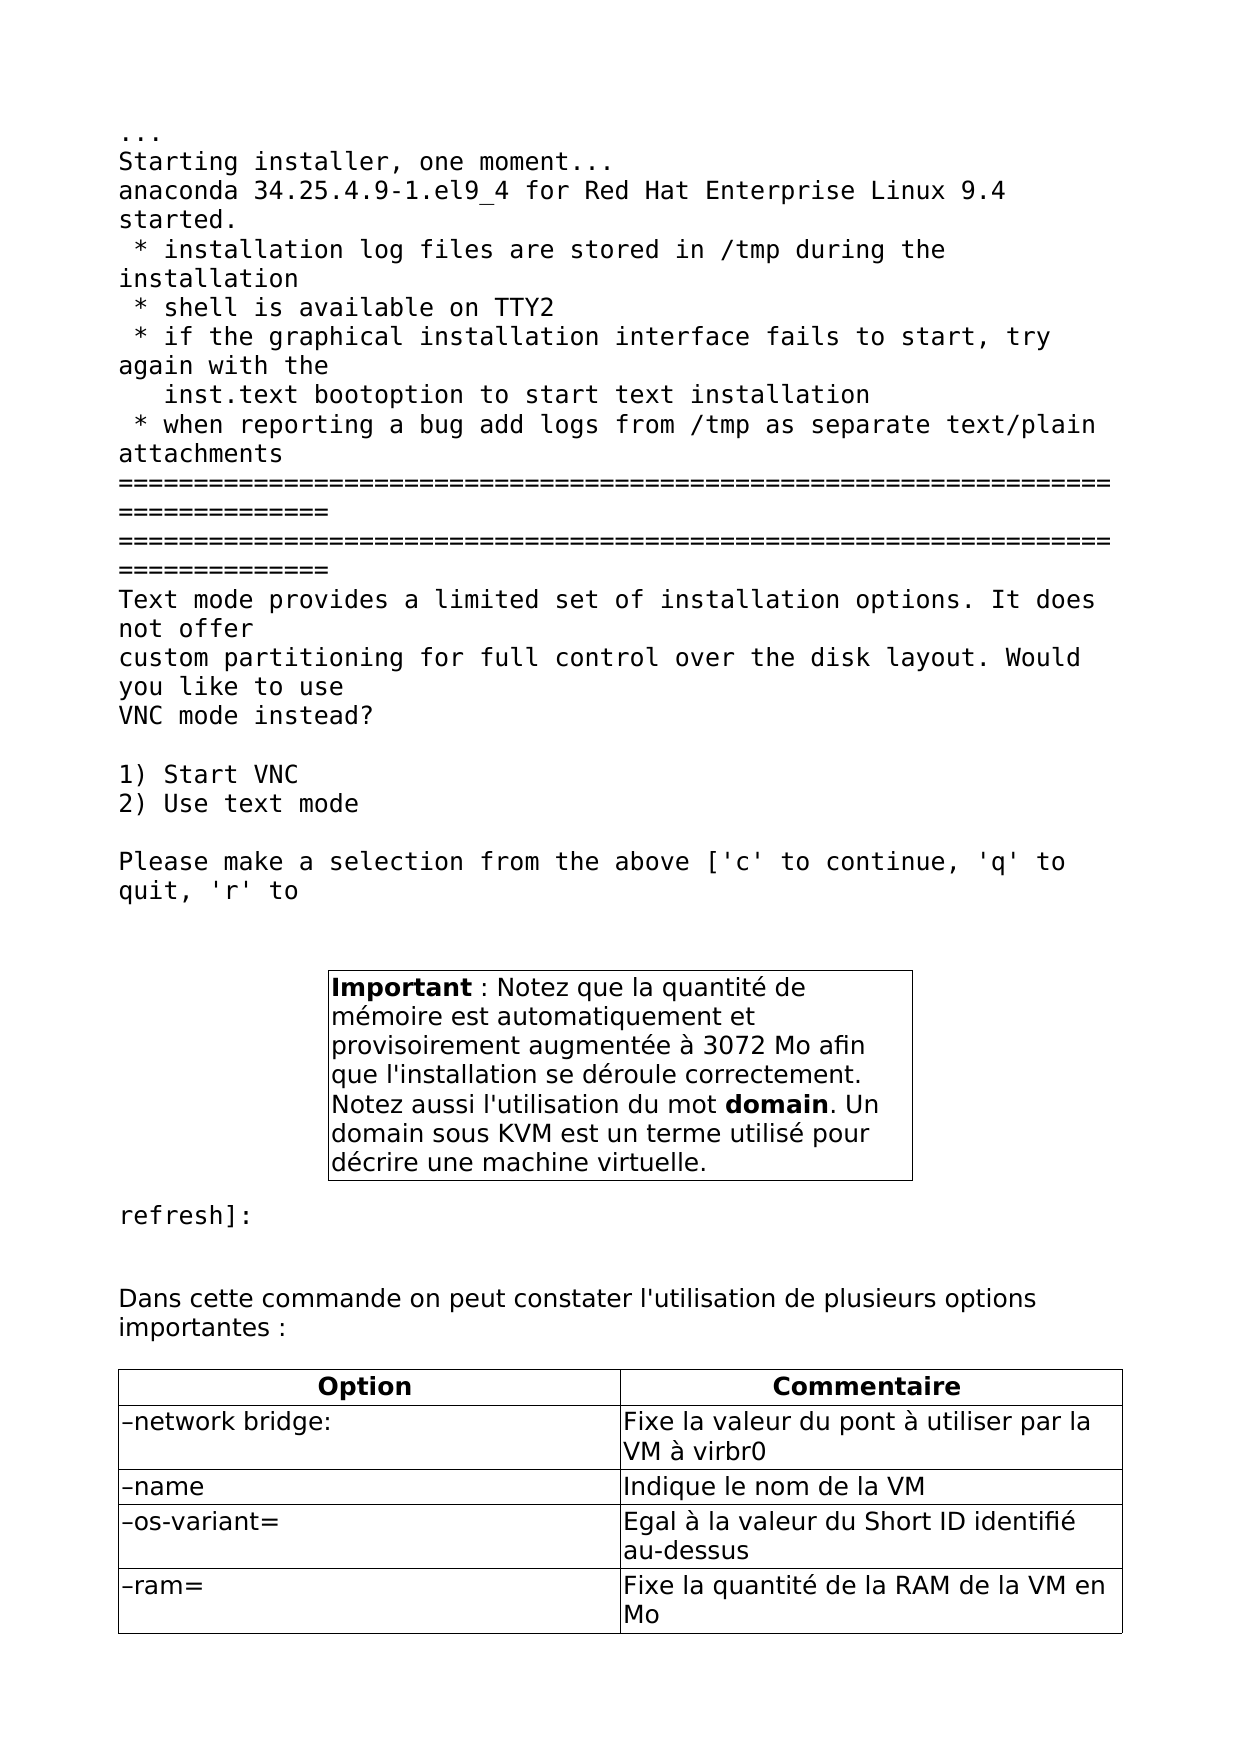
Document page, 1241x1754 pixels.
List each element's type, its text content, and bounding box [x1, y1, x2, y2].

table_header Important : Notez que la quantité de mémoire est automatiquement et provisoirement augmentée à 3072 Mo afin que l'installation se déroule correctement. Notez aussi l'utilisation du mot domain. Un domain sous KVM est un terme utilisé pour décrire une machine virtuelle. [329, 971, 912, 1180]
table_cell –network bridge: [119, 1406, 620, 1469]
text Dans cette commande on peut constater l'utilisation de plusieurs options importantes : [118, 1284, 1122, 1342]
table_cell Fixe la valeur du pont à utiliser par la VM à virbr0 [621, 1406, 1122, 1469]
table_cell Fixe la quantité de la RAM de la VM en Mo [621, 1569, 1122, 1632]
table_cell –name [119, 1470, 620, 1504]
table_cell –ram= [119, 1569, 620, 1632]
text ... Starting installer, one moment... anaconda 34.25.4.9-1.el9_4 for Red Hat Enterprise Linux 9.4 started. * installation log files are stored in /tmp during the installation * shell is available on TTY2 * if the graphical installation interface fails to start, try again with the inst.text bootoption to start text installation * when reporting a bug add logs from /tmp as separate text/plain attachments ================================================================================ ================================================================================ Text mode provides a limited set of installation options. It does not offer custom partitioning for full control over the disk layout. Would you like to use VNC mode instead? 1) Start VNC 2) Use text mode Please make a selection from the above ['c' to continue, 'q' to quit, 'r' to refresh]: [118, 118, 1122, 1230]
table_header Commentaire [621, 1370, 1122, 1404]
table_cell Egal à la valeur du Short ID identifié au-dessus [621, 1505, 1122, 1568]
table_header Option [119, 1370, 620, 1404]
table_cell –os-variant= [119, 1505, 620, 1568]
table_cell Indique le nom de la VM [621, 1470, 1122, 1504]
